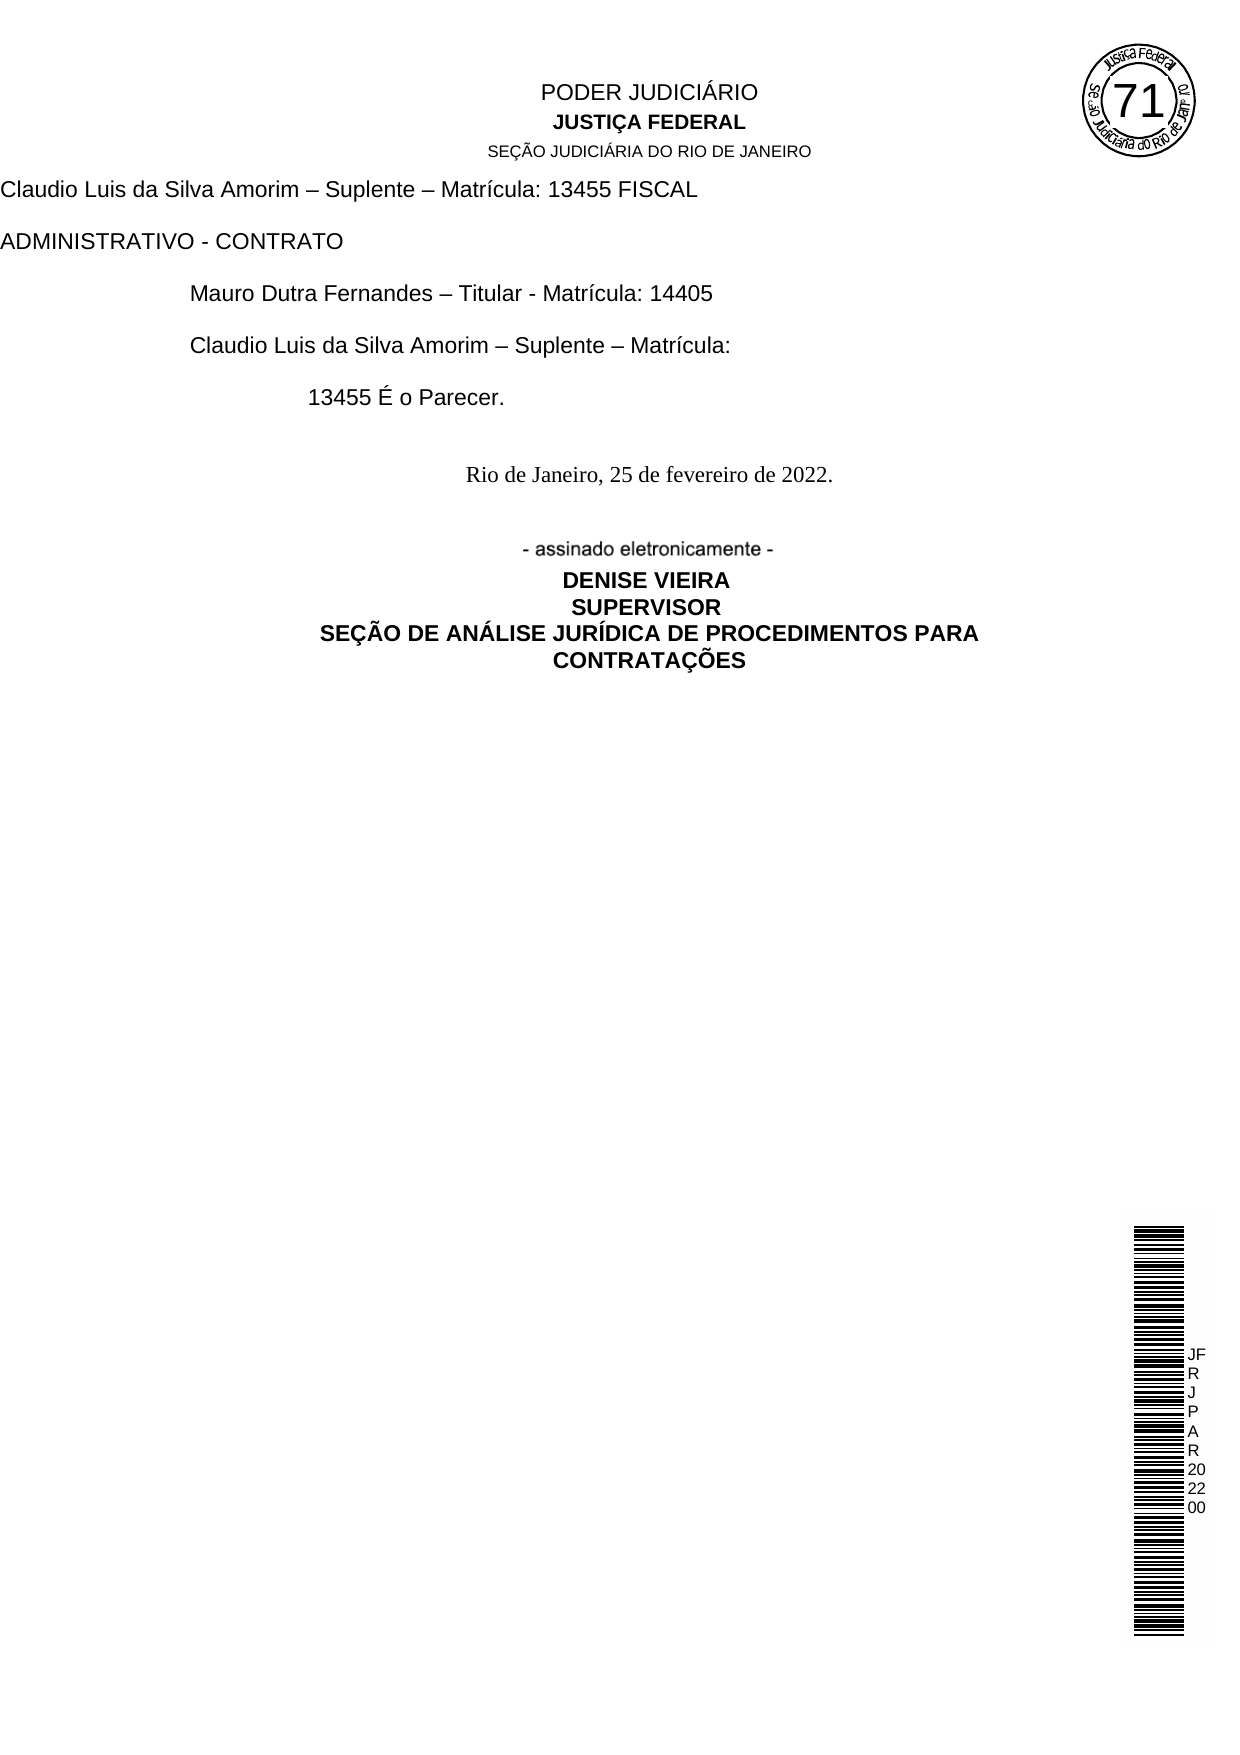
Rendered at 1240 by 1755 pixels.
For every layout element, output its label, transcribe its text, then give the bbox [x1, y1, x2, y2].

text JFRJPAR202200663A [1187, 1345, 1206, 1517]
text ç [1088, 97, 1100, 106]
text e [1180, 96, 1192, 105]
text SEÇÃO DE ANÁLISE JURÍDICA DE PROCEDIMENTOS PARA CONTRATAÇÕES [222, 620, 1077, 673]
text DENISE VIEIRA SUPERVISOR [562, 567, 730, 620]
text Claudio Luis da Silva Amorim – Suplente – Matrícula: 13455 É o Parecer. [189, 332, 800, 410]
text Rio de Janeiro, 25 de fevereiro de 2022. [222, 461, 1077, 487]
text Mauro Dutra Fernandes – Titular - Matrícula: 14405 [189, 280, 1239, 306]
text Claudio Luis da Silva Amorim – Suplente – Matrícula: 13455 FISCAL ADMINISTRATIVO - CONTRATO [0, 176, 873, 254]
